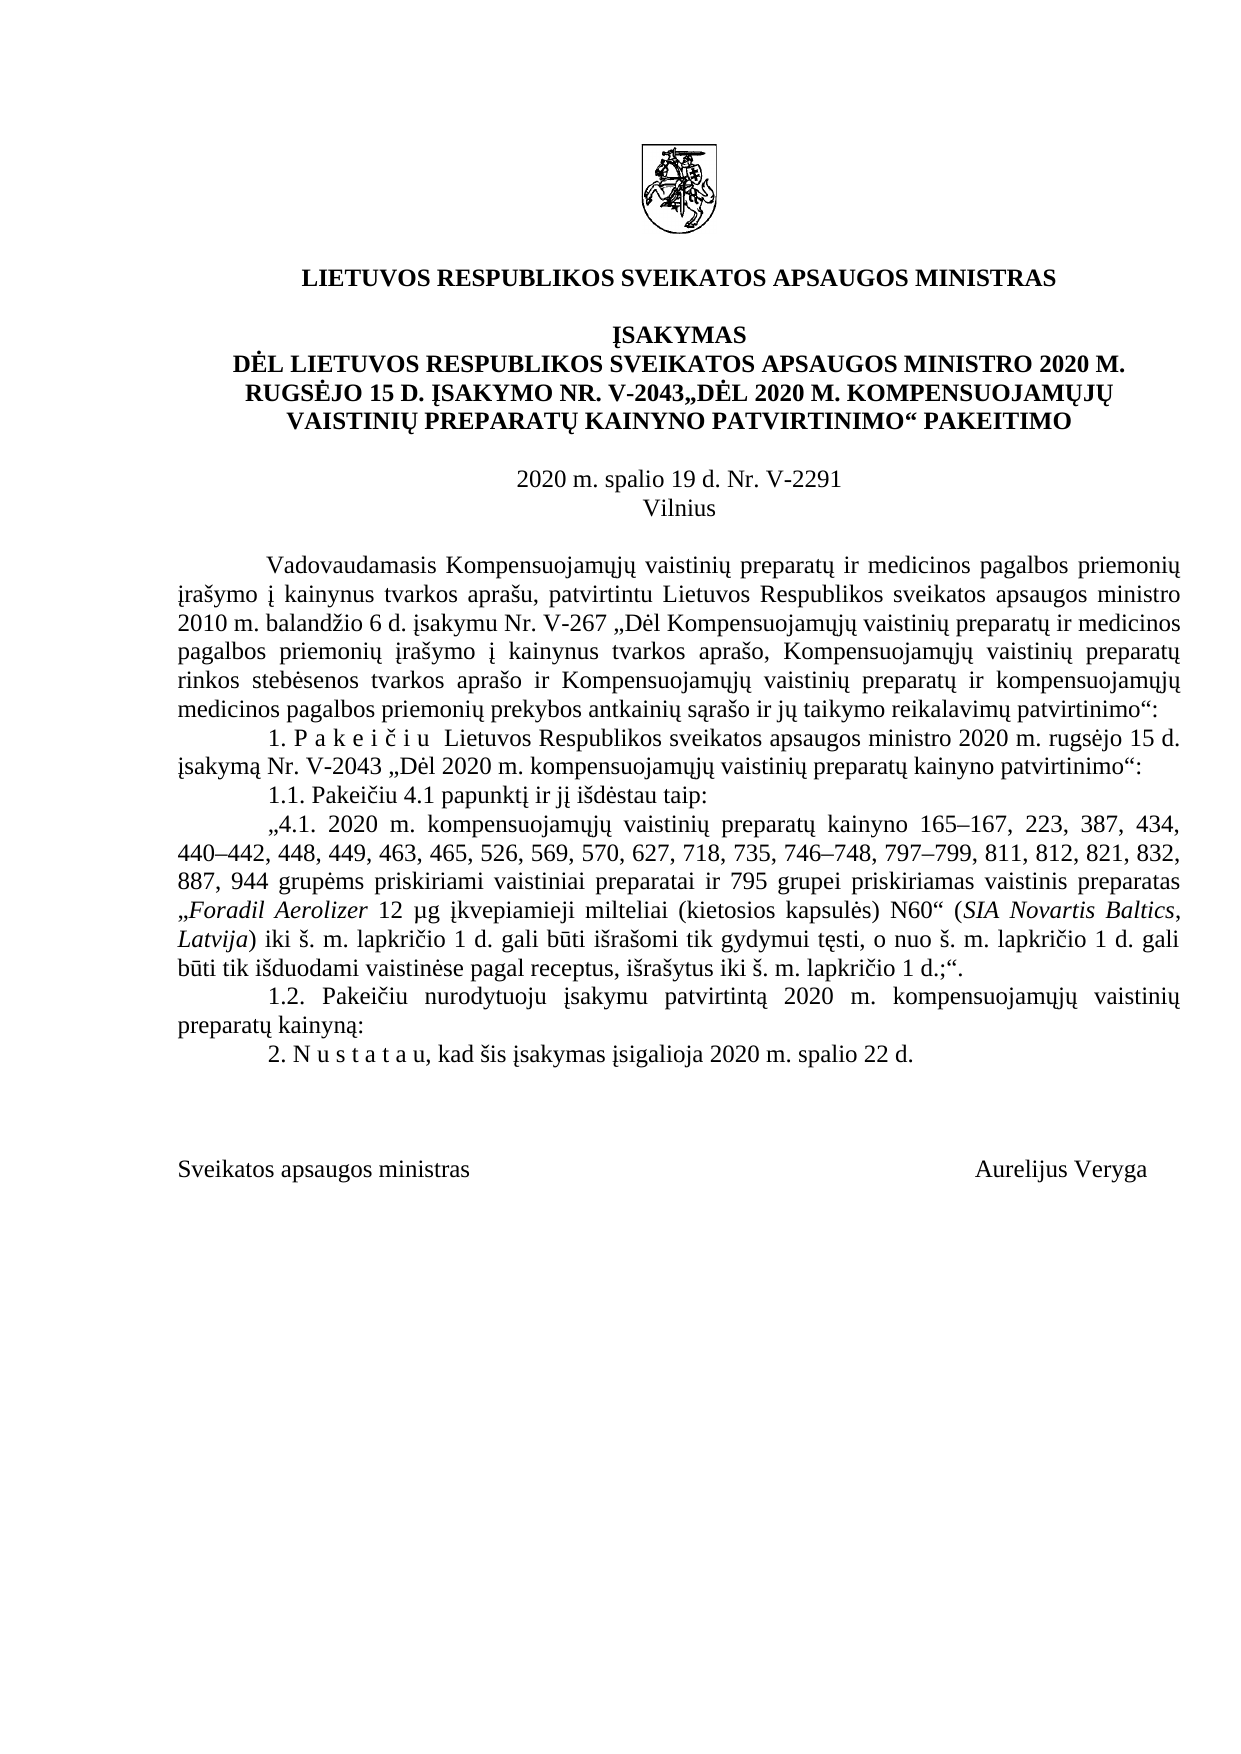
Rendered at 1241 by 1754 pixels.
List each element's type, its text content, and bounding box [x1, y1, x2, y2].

text ĮSAKYMAS [177, 320, 1181, 349]
text Sveikatos apsaugos ministras Aurelijus Veryga [177, 1154, 1181, 1183]
text „4.1. 2020 m. kompensuojamųjų vaistinių preparatų kainyno 165–167, 223, 387, 434, 440–442, 448, 449, 463, 465, 526, 569, 570, 627, 718, 735, 746–748, 797–799, 811, 812, 821, 832, 887, 944 grupėms priskiriami vaistiniai preparatai ir 795 grupei priskiriamas vaistinis preparatas „Foradil Aerolizer 12 µg įkvepiamieji milteliai (kietosios kapsulės) N60“ (SIA Novartis Baltics, Latvija) iki š. m. lapkričio 1 d. gali būti išrašomi tik gydymui tęsti, o nuo š. m. lapkričio 1 d. gali būti tik išduodami vaistinėse pagal receptus, išrašytus iki š. m. lapkričio 1 d.;“. [177, 809, 1181, 981]
text DĖL LIETUVOS RESPUBLIKOS SVEIKATOS APSAUGOS MINISTRO 2020 M. RUGSĖJO 15 D. ĮSAKYMO NR. V-2043„DĖL 2020 M. KOMPENSUOJAMŲJŲ VAISTINIŲ PREPARATŲ KAINYNO PATVIRTINIMO“ PAKEITIMO [177, 349, 1181, 435]
text 1. P a k e i č i u Lietuvos Respublikos sveikatos apsaugos ministro 2020 m. rugsėjo 15 d. įsakymą Nr. V-2043 „Dėl 2020 m. kompensuojamųjų vaistinių preparatų kainyno patvirtinimo“: [177, 723, 1181, 780]
text Vadovaudamasis Kompensuojamųjų vaistinių preparatų ir medicinos pagalbos priemonių įrašymo į kainynus tvarkos aprašu, patvirtintu Lietuvos Respublikos sveikatos apsaugos ministro 2010 m. balandžio 6 d. įsakymu Nr. V-267 „Dėl Kompensuojamųjų vaistinių preparatų ir medicinos pagalbos priemonių įrašymo į kainynus tvarkos aprašo, Kompensuojamųjų vaistinių preparatų rinkos stebėsenos tvarkos aprašo ir Kompensuojamųjų vaistinių preparatų ir kompensuojamųjų medicinos pagalbos priemonių prekybos antkainių sąrašo ir jų taikymo reikalavimų patvirtinimo“: [177, 550, 1181, 723]
text 1.2. Pakeičiu nurodytuoju įsakymu patvirtintą 2020 m. kompensuojamųjų vaistinių preparatų kainyną: [177, 981, 1181, 1039]
text Vilnius [177, 493, 1181, 521]
text 2020 m. spalio 19 d. Nr. V-2291 [177, 464, 1181, 493]
text 2. N u s t a t a u, kad šis įsakymas įsigalioja 2020 m. spalio 22 d. [177, 1039, 1181, 1068]
text LIETUVOS RESPUBLIKOS SVEIKATOS APSAUGOS MINISTRAS [177, 263, 1181, 291]
text 1.1. Pakeičiu 4.1 papunktį ir jį išdėstau taip: [177, 780, 1181, 809]
